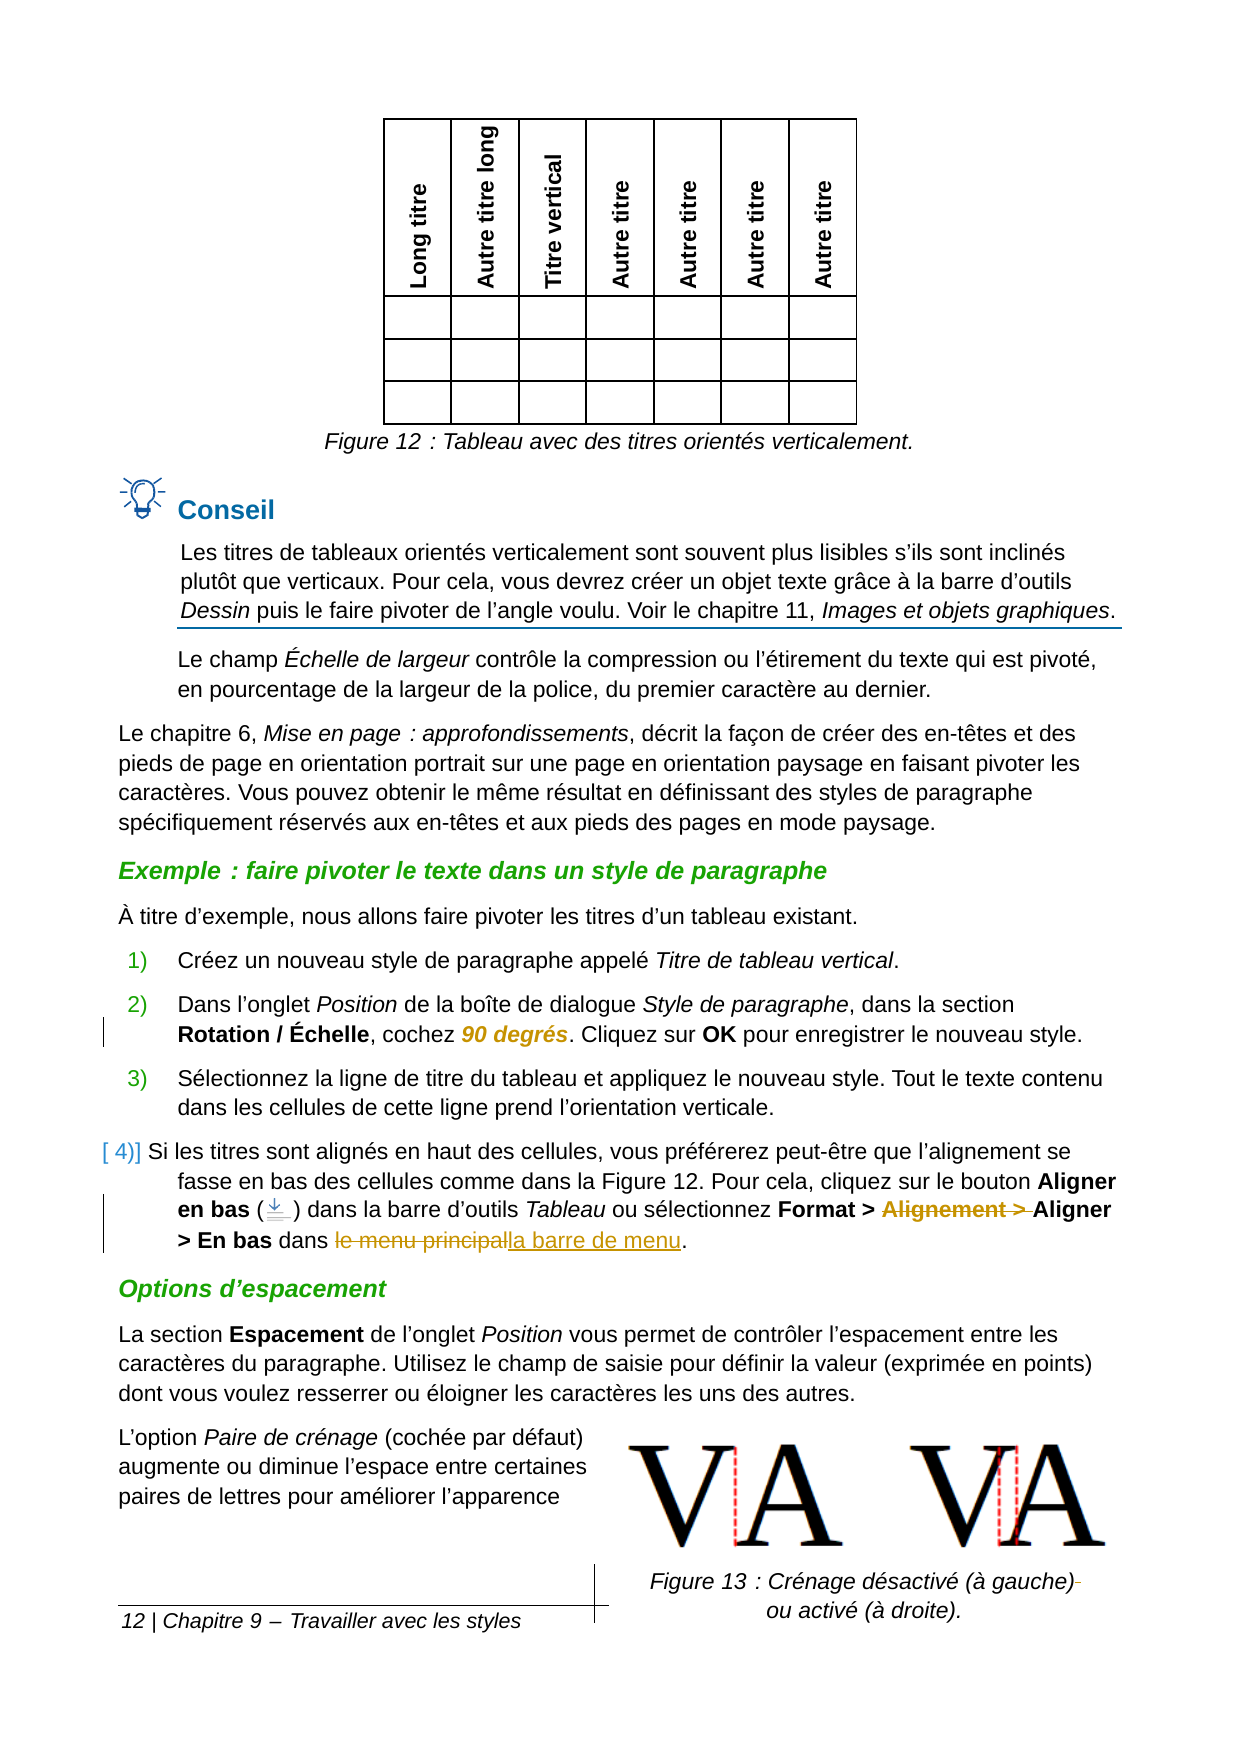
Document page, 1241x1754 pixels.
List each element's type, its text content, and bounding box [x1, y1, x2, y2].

table_cell [655, 382, 720, 423]
text Les titres de tableaux orientés verticalement sont souvent plus lisibles s’ils sont inclinés plutôt que verticaux. Pour cela, vous devrez créer un objet texte grâce à la barre d’outils Dessin puis le faire pivoter de l’angle voulu. Voir le chapitre 11, Images et objets graphiques. [177, 532, 1122, 627]
table_header Autre titre [722, 120, 788, 295]
text Le chapitre 6, Mise en page : approfondissements, décrit la façon de créer des en-têtes et des pieds de page en orientation portrait sur une page en orientation paysage en faisant pivoter les caractères. Vous pouvez obtenir le même résultat en définissant des styles de paragraphe spécifiquement réservés aux en-têtes et aux pieds des pages en mode paysage. [118, 717, 1122, 835]
text L’option Paire de crénage (cochée par défaut) augmente ou diminue l’espace entre certaines paires de lettres pour améliorer l’apparence [118, 1421, 1122, 1564]
table_cell [520, 340, 585, 380]
subtitle Exemple : faire pivoter le texte dans un style de paragraphe [118, 856, 1122, 885]
list Le champ Échelle de largeur contrôle la compression ou l’étirement du texte qui est pivoté, en pourcentage de la largeur de la police, du premier caractère au dernier. [177, 643, 1122, 702]
table_header Autre titre [790, 120, 856, 295]
table_cell [790, 382, 856, 423]
table_header Titre vertical [520, 120, 585, 295]
table_header Autre titre long [452, 120, 518, 295]
list Dans l’onglet Position de la boîte de dialogue Style de paragraphe, dans la section Rotation / Échelle, cochez 90 degrés. Cliquez sur OK pour enregistrer le nouveau style. [148, 988, 1122, 1047]
subtitle Options d’espacement [118, 1273, 1122, 1303]
picture [263, 1194, 293, 1224]
table_cell [587, 297, 653, 338]
table_header Long titre [385, 120, 450, 295]
list Si les titres sont alignés en haut des cellules, vous préférerez peut-être que l’alignement se fasse en bas des cellules comme dans la Figure 12. Pour cela, cliquez sur le bouton Aligner en bas () dans la barre d’outils Tableau ou sélectionnez Format > Aligner > En bas dans la barre de menu. [148, 1135, 1122, 1253]
table_cell [722, 340, 788, 380]
picture [611, 1428, 1120, 1565]
table_cell [452, 340, 518, 380]
table_cell [790, 297, 856, 338]
table_cell [452, 382, 518, 423]
table_cell [520, 382, 585, 423]
table_cell [722, 382, 788, 423]
table_cell [520, 297, 585, 338]
text La section Espacement de l’onglet Position vous permet de contrôler l’espacement entre les caractères du paragraphe. Utilisez le champ de saisie pour définir la valeur (exprimée en points) dont vous voulez resserrer ou éloigner les caractères les uns des autres. [118, 1318, 1122, 1406]
text À titre d’exemple, nous allons faire pivoter les titres d’un tableau existant. [118, 900, 1122, 929]
table_cell [655, 340, 720, 380]
text Figure 13 : Crénage désactivé (à gauche) ou activé (à droite). [609, 1564, 1122, 1623]
list Conseil [118, 476, 1122, 525]
table_cell [655, 297, 720, 338]
table_cell [722, 297, 788, 338]
table_cell [587, 382, 653, 423]
list Sélectionnez la ligne de titre du tableau et appliquez le nouveau style. Tout le texte contenu dans les cellules de cette ligne prend l’orientation verticale. [148, 1061, 1122, 1120]
table_header Autre titre [587, 120, 653, 295]
table_cell [385, 382, 450, 423]
table_cell [587, 340, 653, 380]
table_cell [790, 340, 856, 380]
table_header Autre titre [655, 120, 720, 295]
table_cell [452, 297, 518, 338]
table_cell [385, 340, 450, 380]
table_cell [385, 297, 450, 338]
text Figure 12 : Tableau avec des titres orientés verticalement. [118, 424, 1122, 454]
list Créez un nouveau style de paragraphe appelé Titre de tableau vertical. [148, 944, 1122, 973]
